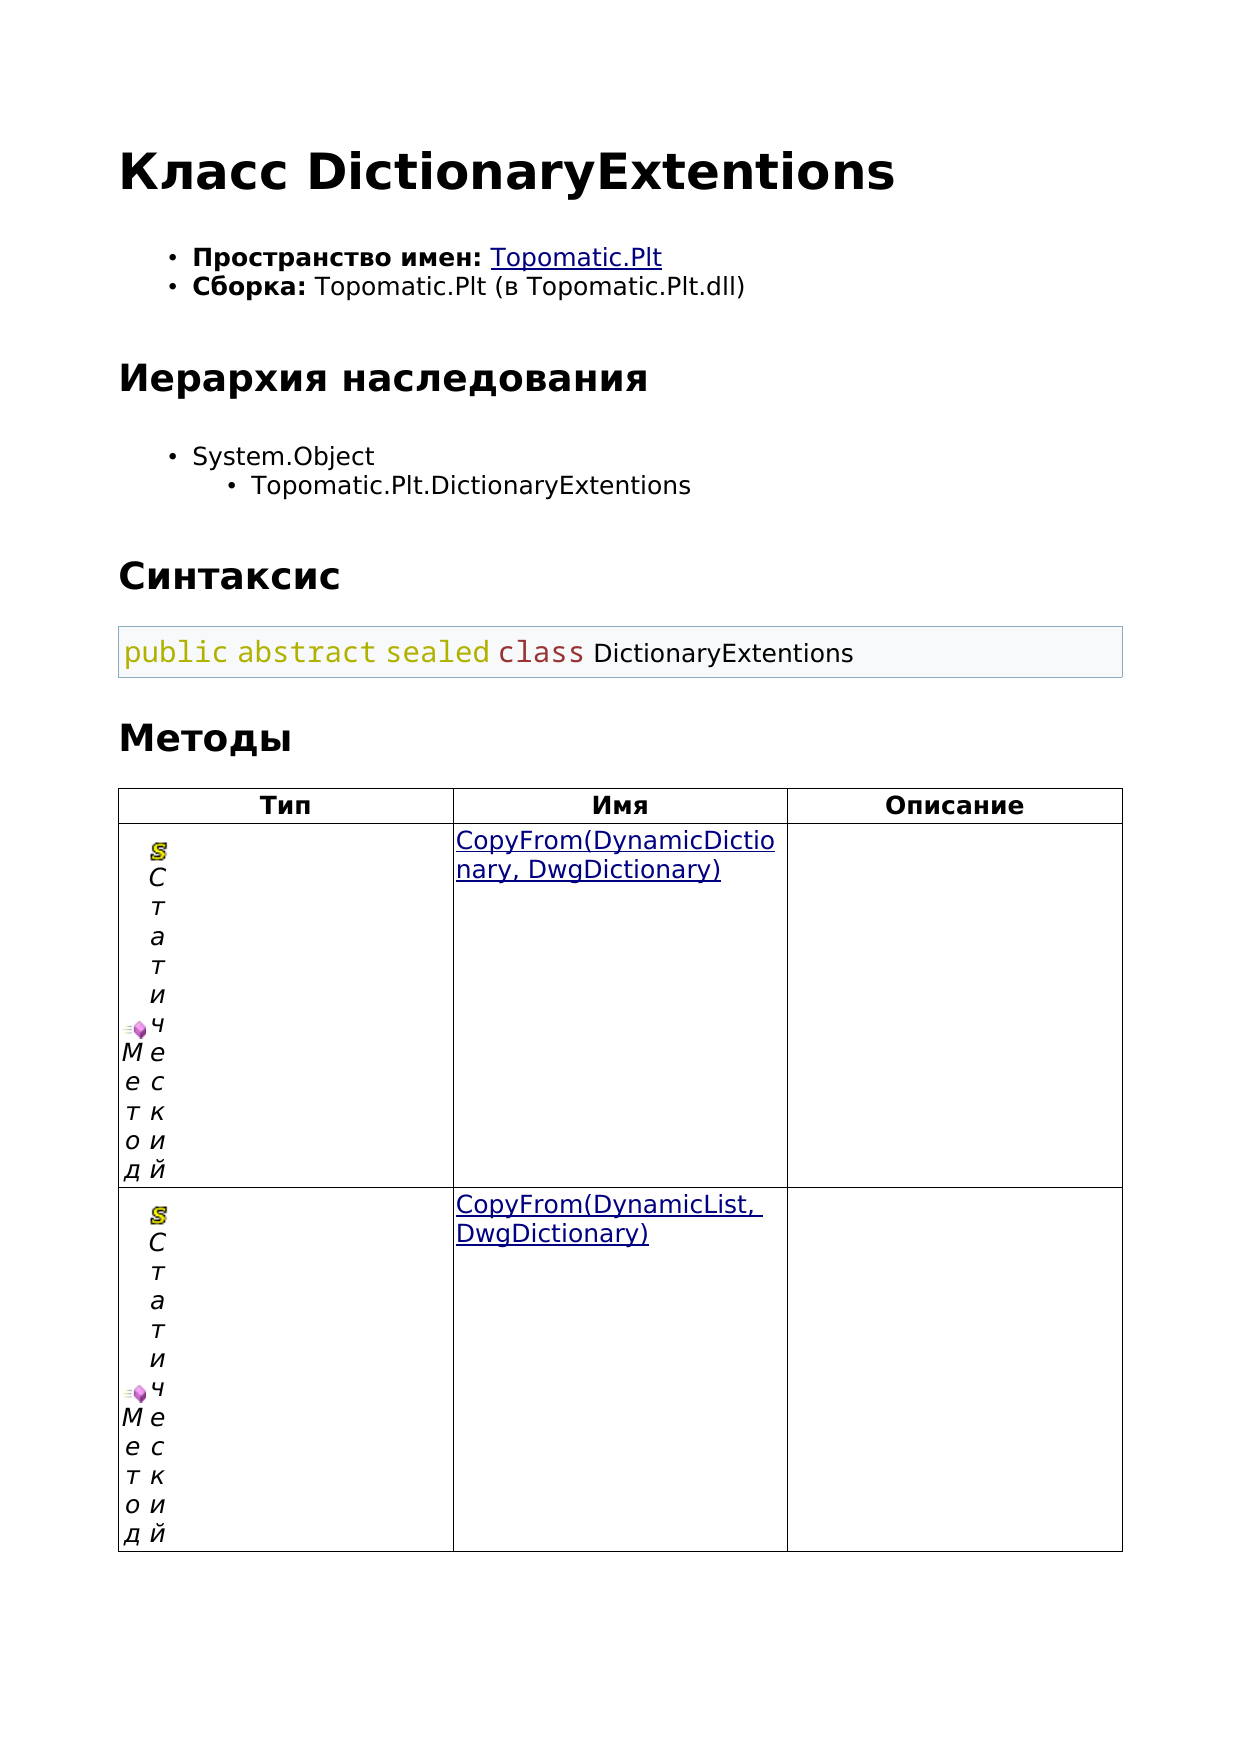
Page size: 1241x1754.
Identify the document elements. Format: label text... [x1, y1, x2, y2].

picture [121, 1021, 146, 1039]
table_cell CopyFrom(DynamicList, DwgDictionary) [454, 1188, 787, 1551]
table_header public abstract sealed class DictionaryExtentions [119, 627, 1122, 677]
table_header Описание [788, 789, 1122, 823]
list Сборка: Topomatic.Plt (в Topomatic.Plt.dll) [177, 272, 1122, 302]
table_header Тип [119, 789, 453, 823]
picture [146, 838, 172, 864]
subtitle Синтаксис [118, 554, 1122, 598]
subtitle Методы [118, 717, 1122, 761]
list Пространство имен: Topomatic.Plt [177, 243, 1122, 272]
subtitle Иерархия наследования [118, 356, 1122, 400]
subtitle Класс DictionaryExtentions [118, 143, 1122, 201]
picture [146, 1202, 172, 1228]
list System.Object [177, 442, 1122, 471]
list Topomatic.Plt.DictionaryExtentions [236, 471, 1122, 500]
table_cell [119, 824, 453, 1187]
table_header Имя [454, 789, 787, 823]
table_cell [788, 824, 1122, 1187]
table_cell [788, 1188, 1122, 1551]
table_cell CopyFrom(DynamicDictionary, DwgDictionary) [454, 824, 787, 1187]
picture [121, 1385, 146, 1403]
table_cell [119, 1188, 453, 1551]
